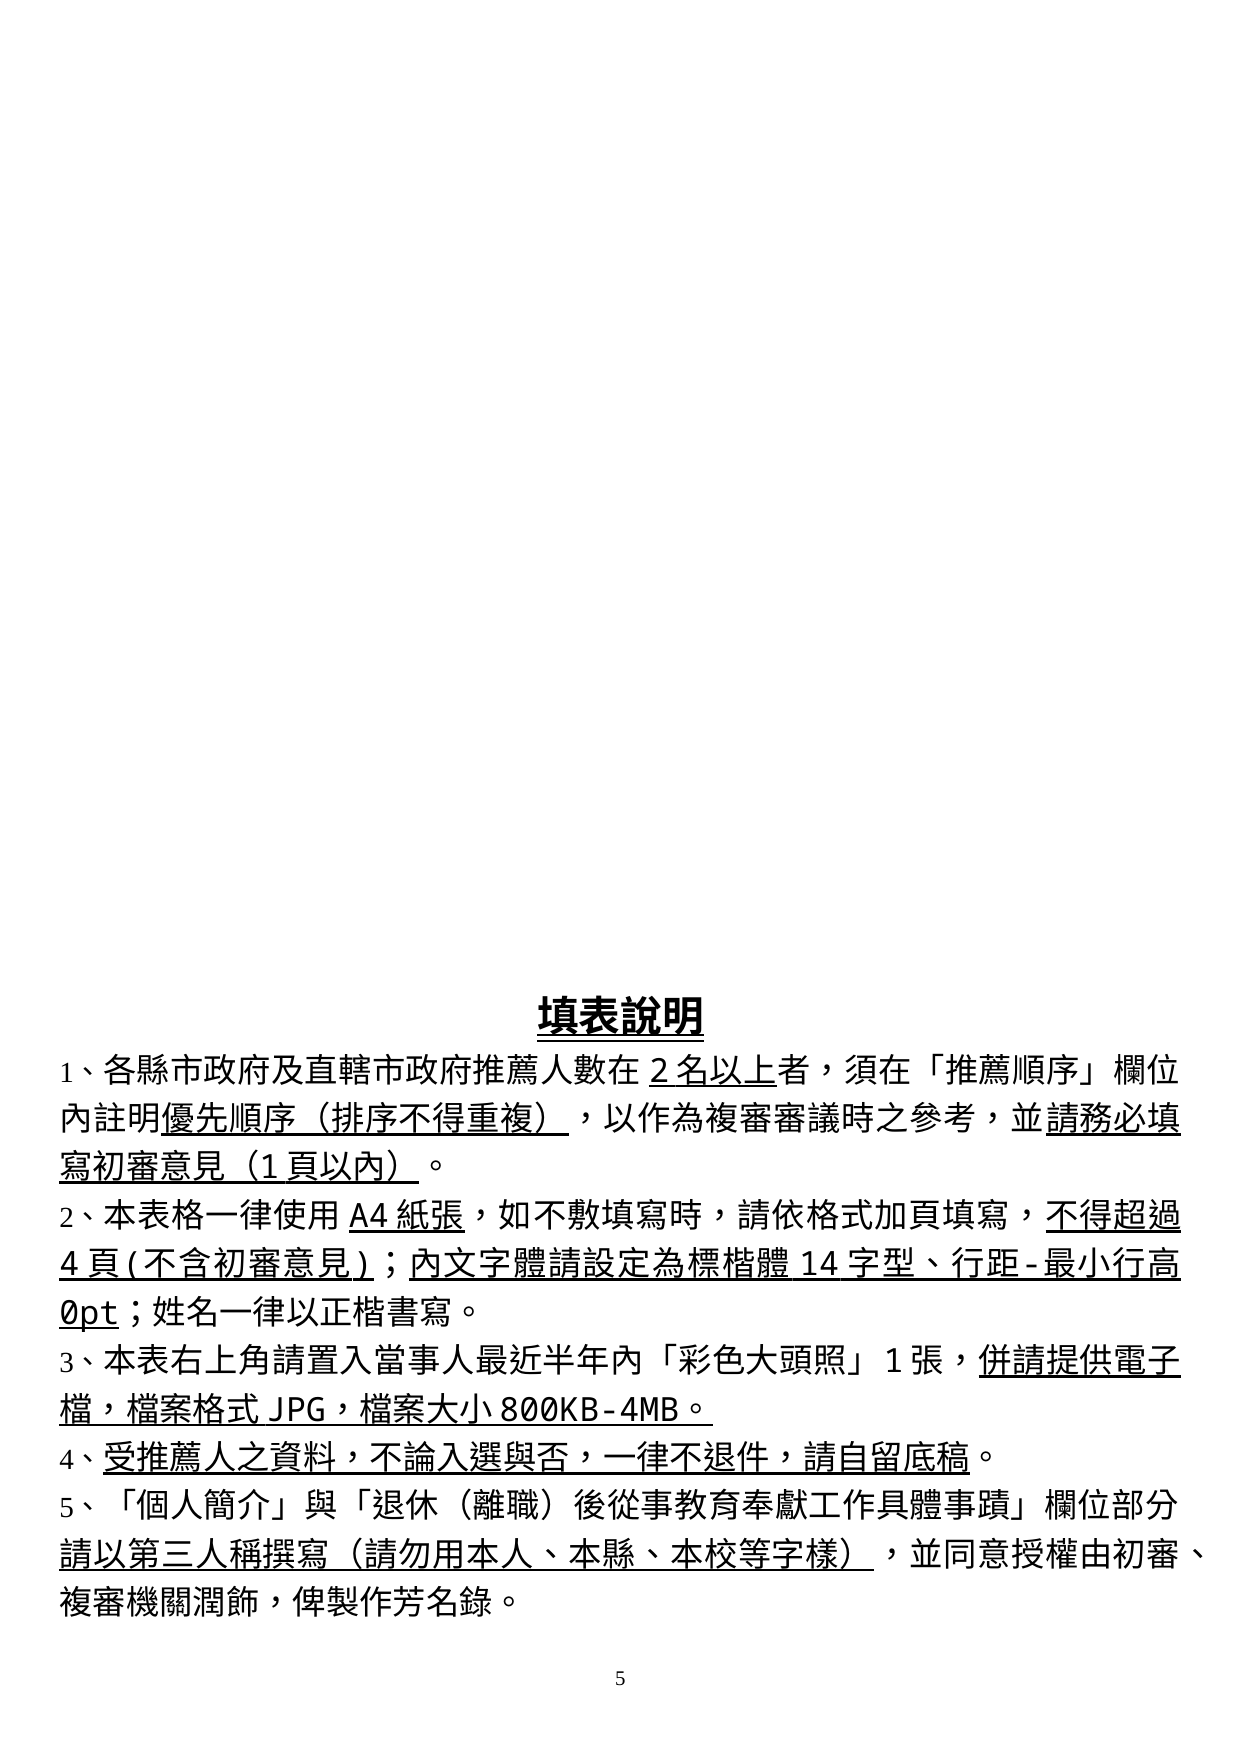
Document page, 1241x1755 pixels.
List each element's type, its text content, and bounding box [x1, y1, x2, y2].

list 各縣市政府及直轄市政府推薦人數在2名以上者，須在「推薦順序」欄位內註明優先順序（排序不得重複），以作為複審審議時之參考，並請務必填寫初審意見（1頁以內）。 [59, 1044, 1181, 1189]
list 「個人簡介」與「退休（離職）後從事教育奉獻工作具體事蹟」欄位部分請以第三人稱撰寫（請勿用本人、本縣、本校等字樣），並同意授權由初審、複審機關潤飾，俾製作芳名錄。 [59, 1479, 1181, 1624]
list 本表右上角請置入當事人最近半年內「彩色大頭照」1張，併請提供電子檔，檔案格式JPG，檔案大小800KB-4MB。 [59, 1334, 1181, 1431]
text 填表說明 [59, 983, 1181, 1044]
list 受推薦人之資料，不論入選與否，一律不退件，請自留底稿。 [59, 1431, 1181, 1479]
list 本表格一律使用A4紙張，如不敷填寫時，請依格式加頁填寫，不得超過4頁(不含初審意見)；內文字體請設定為標楷體14字型、行距-最小行高0pt；姓名一律以正楷書寫。 [59, 1189, 1181, 1334]
